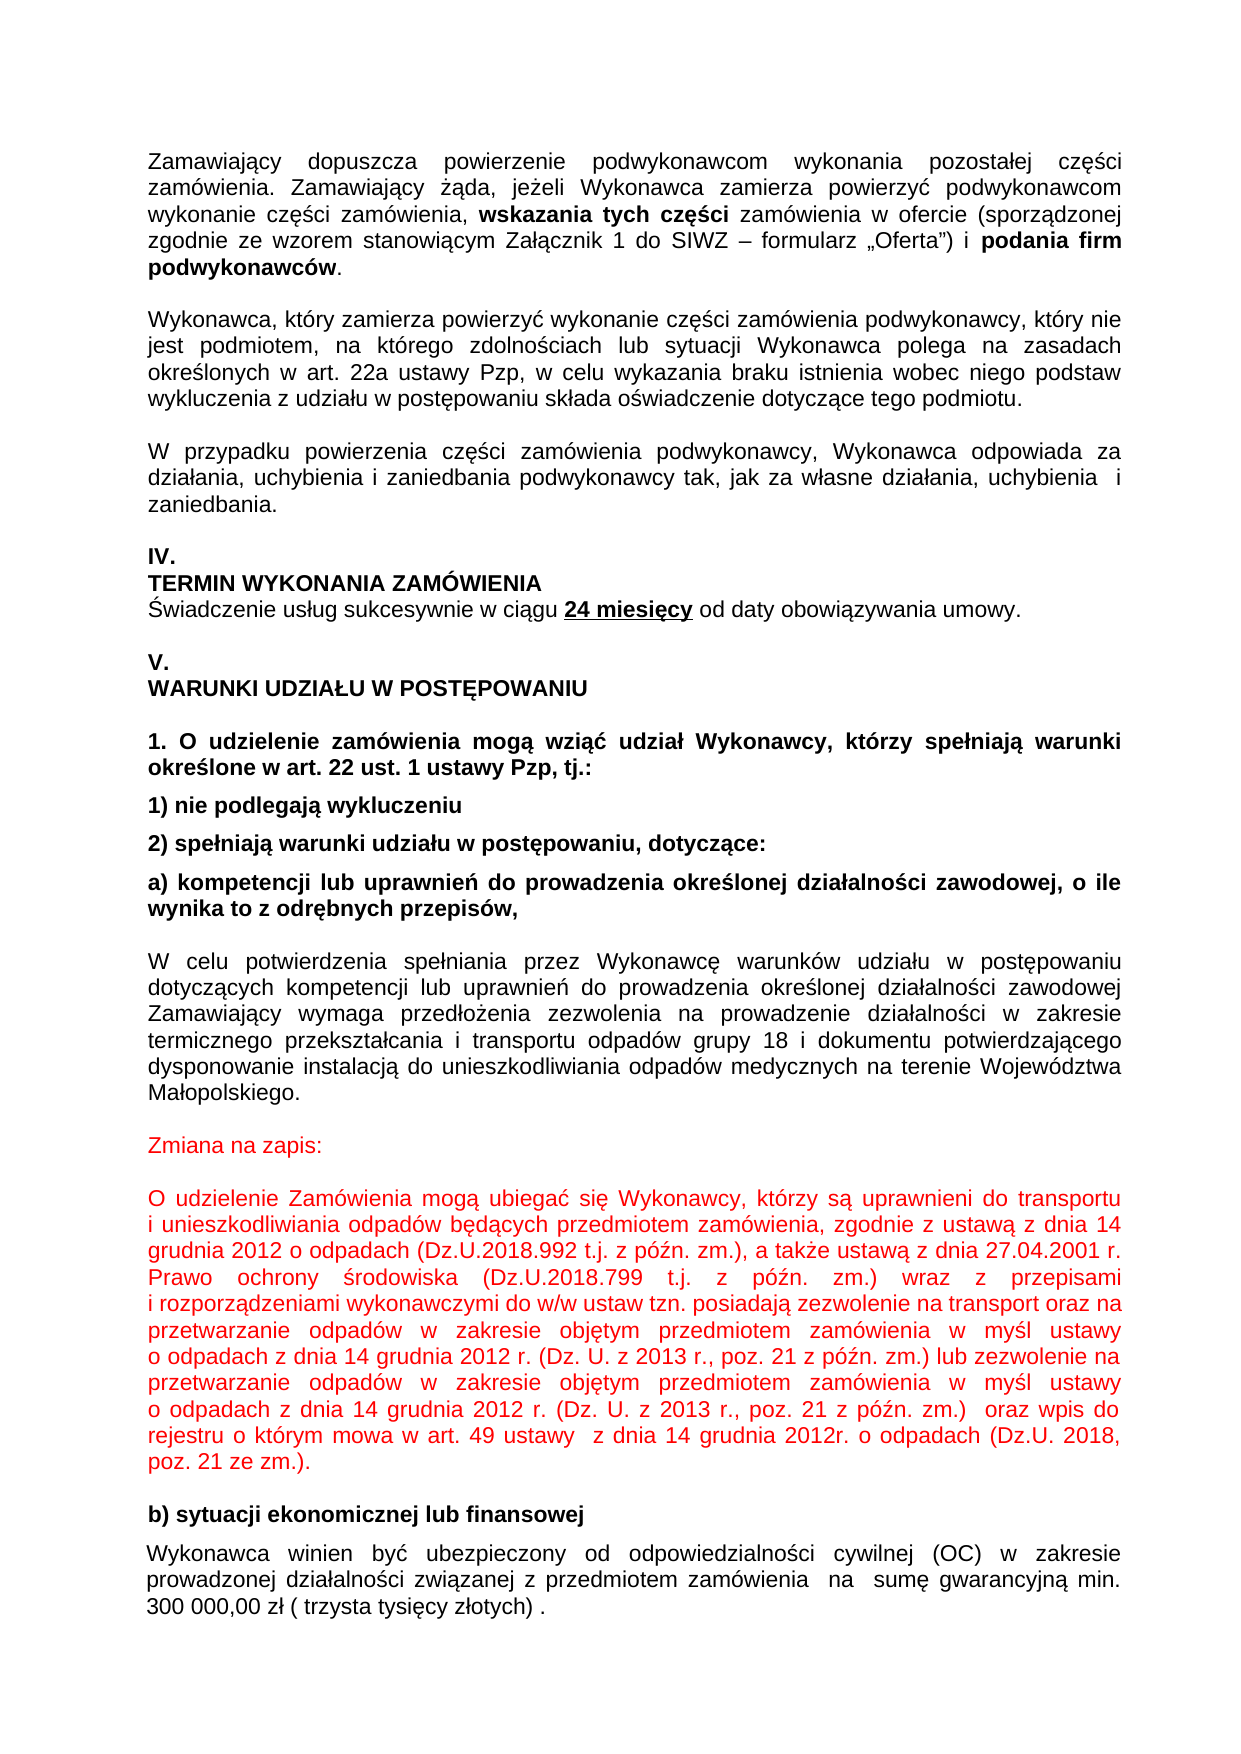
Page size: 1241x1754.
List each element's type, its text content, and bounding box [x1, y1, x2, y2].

text V. [148, 649, 1122, 675]
text IV. [148, 543, 1122, 570]
text 1. O udzielenie zamówienia mogą wziąć udział Wykonawcy, którzy spełniają warunki określone w art. 22 ust. 1 ustawy Pzp, tj.: [148, 728, 1122, 781]
text W celu potwierdzenia spełniania przez Wykonawcę warunków udziału w postępowaniu dotyczących kompetencji lub uprawnień do prowadzenia określonej działalności zawodowej Zamawiający wymaga przedłożenia zezwolenia na prowadzenie działalności w zakresie termicznego przekształcania i transportu odpadów grupy 18 i dokumentu potwierdzającego dysponowanie instalacją do unieszkodliwiania odpadów medycznych na terenie Województwa Małopolskiego. [148, 948, 1122, 1106]
text Świadczenie usług sukcesywnie w ciągu 24 miesięcy od daty obowiązywania umowy. [148, 596, 1122, 622]
text 2) spełniają warunki udziału w postępowaniu, dotyczące: [148, 830, 1122, 857]
text Wykonawca winien być ubezpieczony od odpowiedzialności cywilnej (OC) w zakresie prowadzonej działalności związanej z przedmiotem zamówienia na sumę gwarancyjną min. 300 000,00 zł ( trzysta tysięcy złotych) . [146, 1540, 1122, 1619]
text Zamawiający dopuszcza powierzenie podwykonawcom wykonania pozostałej części zamówienia. Zamawiający żąda, jeżeli Wykonawca zamierza powierzyć podwykonawcom wykonanie części zamówienia, wskazania tych części zamówienia w ofercie (sporządzonej zgodnie ze wzorem stanowiącym Załącznik 1 do SIWZ – formularz „Oferta”) i podania firm podwykonawców. [148, 148, 1122, 280]
text b) sytuacji ekonomicznej lub finansowej [148, 1501, 1122, 1527]
text WARUNKI UDZIAŁU W POSTĘPOWANIU [148, 675, 1122, 701]
text 1) nie podlegają wykluczeniu [148, 792, 1122, 819]
text O udzielenie Zamówienia mogą ubiegać się Wykonawcy, którzy są uprawnieni do transportu i unieszkodliwiania odpadów będących przedmiotem zamówienia, zgodnie z ustawą z dnia 14 grudnia 2012 o odpadach (Dz.U.2018.992 t.j. z późn. zm.), a także ustawą z dnia 27.04.2001 r. Prawo ochrony środowiska (Dz.U.2018.799 t.j. z późn. zm.) wraz z przepisami i rozporządzeniami wykonawczymi do w/w ustaw tzn. posiadają zezwolenie na transport oraz na przetwarzanie odpadów w zakresie objętym przedmiotem zamówienia w myśl ustawy o odpadach z dnia 14 grudnia 2012 r. (Dz. U. z 2013 r., poz. 21 z późn. zm.) lub zezwolenie na przetwarzanie odpadów w zakresie objętym przedmiotem zamówienia w myśl ustawy o odpadach z dnia 14 grudnia 2012 r. (Dz. U. z 2013 r., poz. 21 z późn. zm.) oraz wpis do rejestru o którym mowa w art. 49 ustawy z dnia 14 grudnia 2012r. o odpadach (Dz.U. 2018, poz. 21 ze zm.). [148, 1185, 1122, 1475]
text Zmiana na zapis: [148, 1132, 1122, 1158]
text Wykonawca, który zamierza powierzyć wykonanie części zamówienia podwykonawcy, który nie jest podmiotem, na którego zdolnościach lub sytuacji Wykonawca polega na zasadach określonych w art. 22a ustawy Pzp, w celu wykazania braku istnienia wobec niego podstaw wykluczenia z udziału w postępowaniu składa oświadczenie dotyczące tego podmiotu. [148, 306, 1122, 412]
text a) kompetencji lub uprawnień do prowadzenia określonej działalności zawodowej, o ile wynika to z odrębnych przepisów, [148, 868, 1122, 921]
text W przypadku powierzenia części zamówienia podwykonawcy, Wykonawca odpowiada za działania, uchybienia i zaniedbania podwykonawcy tak, jak za własne działania, uchybienia i zaniedbania. [148, 438, 1122, 517]
text TERMIN WYKONANIA ZAMÓWIENIA [148, 570, 1122, 596]
